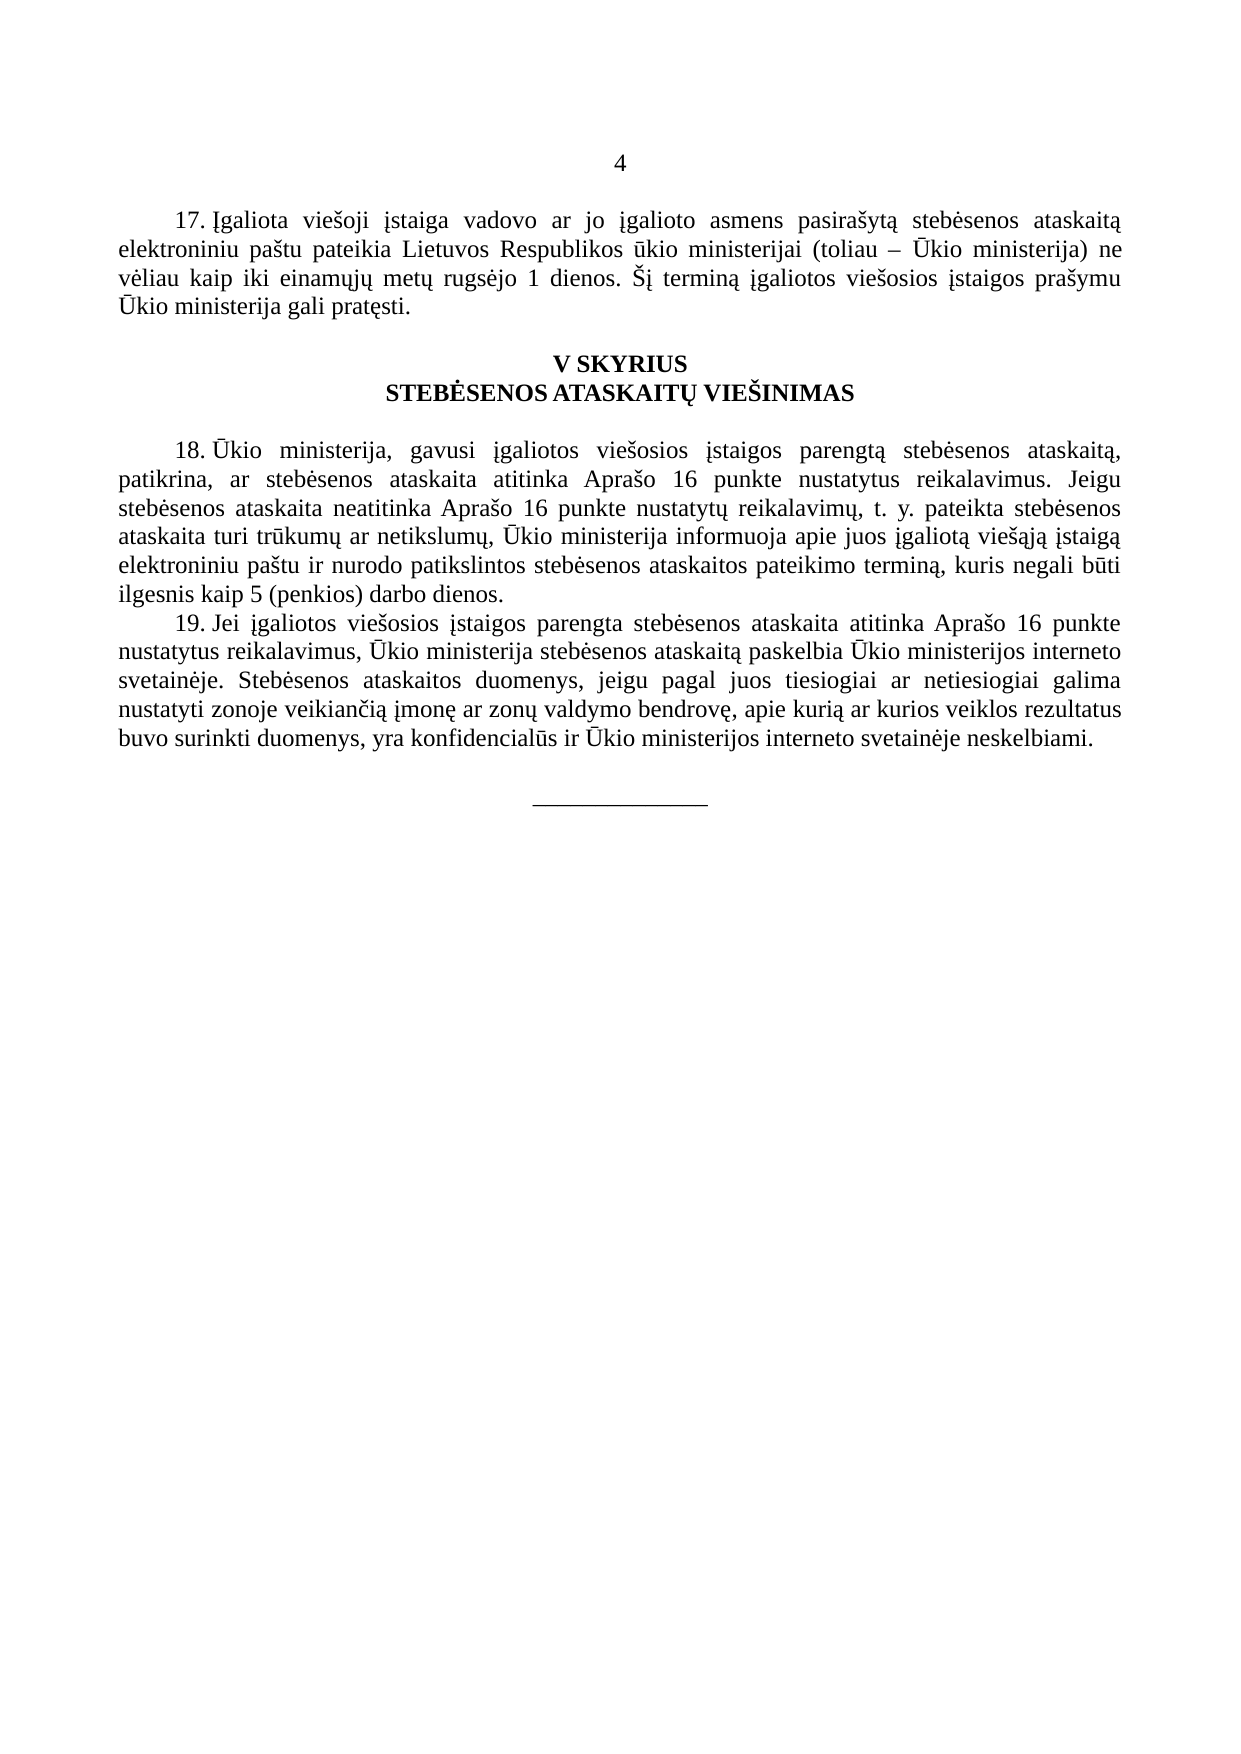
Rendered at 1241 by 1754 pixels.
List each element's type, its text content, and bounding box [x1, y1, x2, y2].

text ______________ [118, 780, 1122, 809]
text 19. Jei įgaliotos viešosios įstaigos parengta stebėsenos ataskaita atitinka Aprašo 16 punkte nustatytus reikalavimus, Ūkio ministerija stebėsenos ataskaitą paskelbia Ūkio ministerijos interneto svetainėje. Stebėsenos ataskaitos duomenys, jeigu pagal juos tiesiogiai ar netiesiogiai galima nustatyti zonoje veikiančią įmonę ar zonų valdymo bendrovę, apie kurią ar kurios veiklos rezultatus buvo surinkti duomenys, yra konfidencialūs ir Ūkio ministerijos interneto svetainėje neskelbiami. [118, 608, 1122, 751]
text V SKYRIUS [118, 349, 1122, 378]
text 17. Įgaliota viešoji įstaiga vadovo ar jo įgalioto asmens pasirašytą stebėsenos ataskaitą elektroniniu paštu pateikia Lietuvos Respublikos ūkio ministerijai (toliau – Ūkio ministerija) ne vėliau kaip iki einamųjų metų rugsėjo 1 dienos. Šį terminą įgaliotos viešosios įstaigos prašymu Ūkio ministerija gali pratęsti. [118, 205, 1122, 320]
text 18. Ūkio ministerija, gavusi įgaliotos viešosios įstaigos parengtą stebėsenos ataskaitą, patikrina, ar stebėsenos ataskaita atitinka Aprašo 16 punkte nustatytus reikalavimus. Jeigu stebėsenos ataskaita neatitinka Aprašo 16 punkte nustatytų reikalavimų, t. y. pateikta stebėsenos ataskaita turi trūkumų ar netikslumų, Ūkio ministerija informuoja apie juos įgaliotą viešąją įstaigą elektroniniu paštu ir nurodo patikslintos stebėsenos ataskaitos pateikimo terminą, kuris negali būti ilgesnis kaip 5 (penkios) darbo dienos. [118, 435, 1122, 608]
text STEBĖSENOS ATASKAITŲ VIEŠINIMAS [118, 378, 1122, 406]
